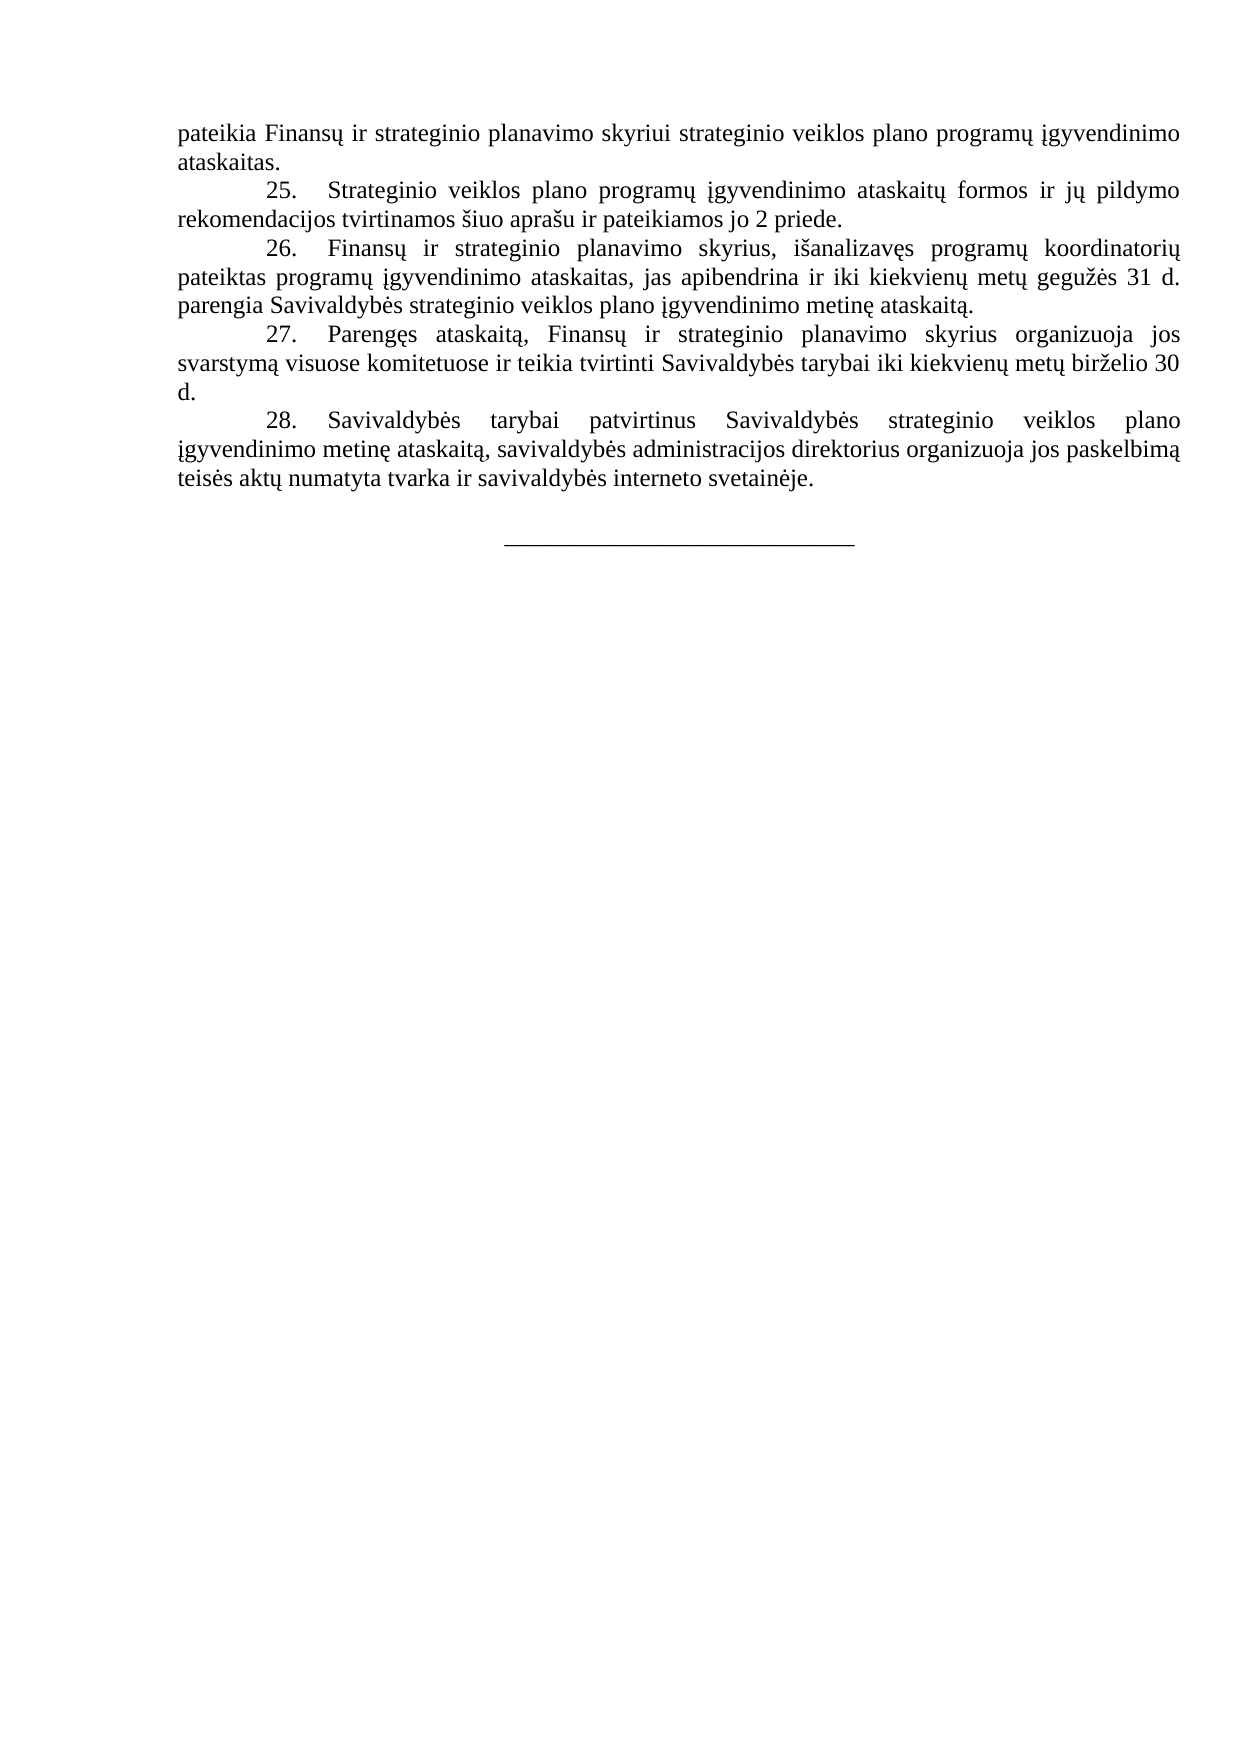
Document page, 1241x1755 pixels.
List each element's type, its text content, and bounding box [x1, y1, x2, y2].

text 28. Savivaldybės tarybai patvirtinus Savivaldybės strateginio veiklos plano įgyvendinimo metinę ataskaitą, savivaldybės administracijos direktorius organizuoja jos paskelbimą teisės aktų numatyta tvarka ir savivaldybės interneto svetainėje. [177, 406, 1181, 492]
text ____________________________ [177, 521, 1181, 549]
text 25. Strateginio veiklos plano programų įgyvendinimo ataskaitų formos ir jų pildymo rekomendacijos tvirtinamos šiuo aprašu ir pateikiamos jo 2 priede. [177, 176, 1181, 233]
text 26. Finansų ir strateginio planavimo skyrius, išanalizavęs programų koordinatorių pateiktas programų įgyvendinimo ataskaitas, jas apibendrina ir iki kiekvienų metų gegužės 31 d. parengia Savivaldybės strateginio veiklos plano įgyvendinimo metinę ataskaitą. [177, 233, 1181, 319]
text pateikia Finansų ir strateginio planavimo skyriui strateginio veiklos plano programų įgyvendinimo ataskaitas. [177, 118, 1181, 176]
text 27. Parengęs ataskaitą, Finansų ir strateginio planavimo skyrius organizuoja jos svarstymą visuose komitetuose ir teikia tvirtinti Savivaldybės tarybai iki kiekvienų metų birželio 30 d. [177, 319, 1181, 406]
